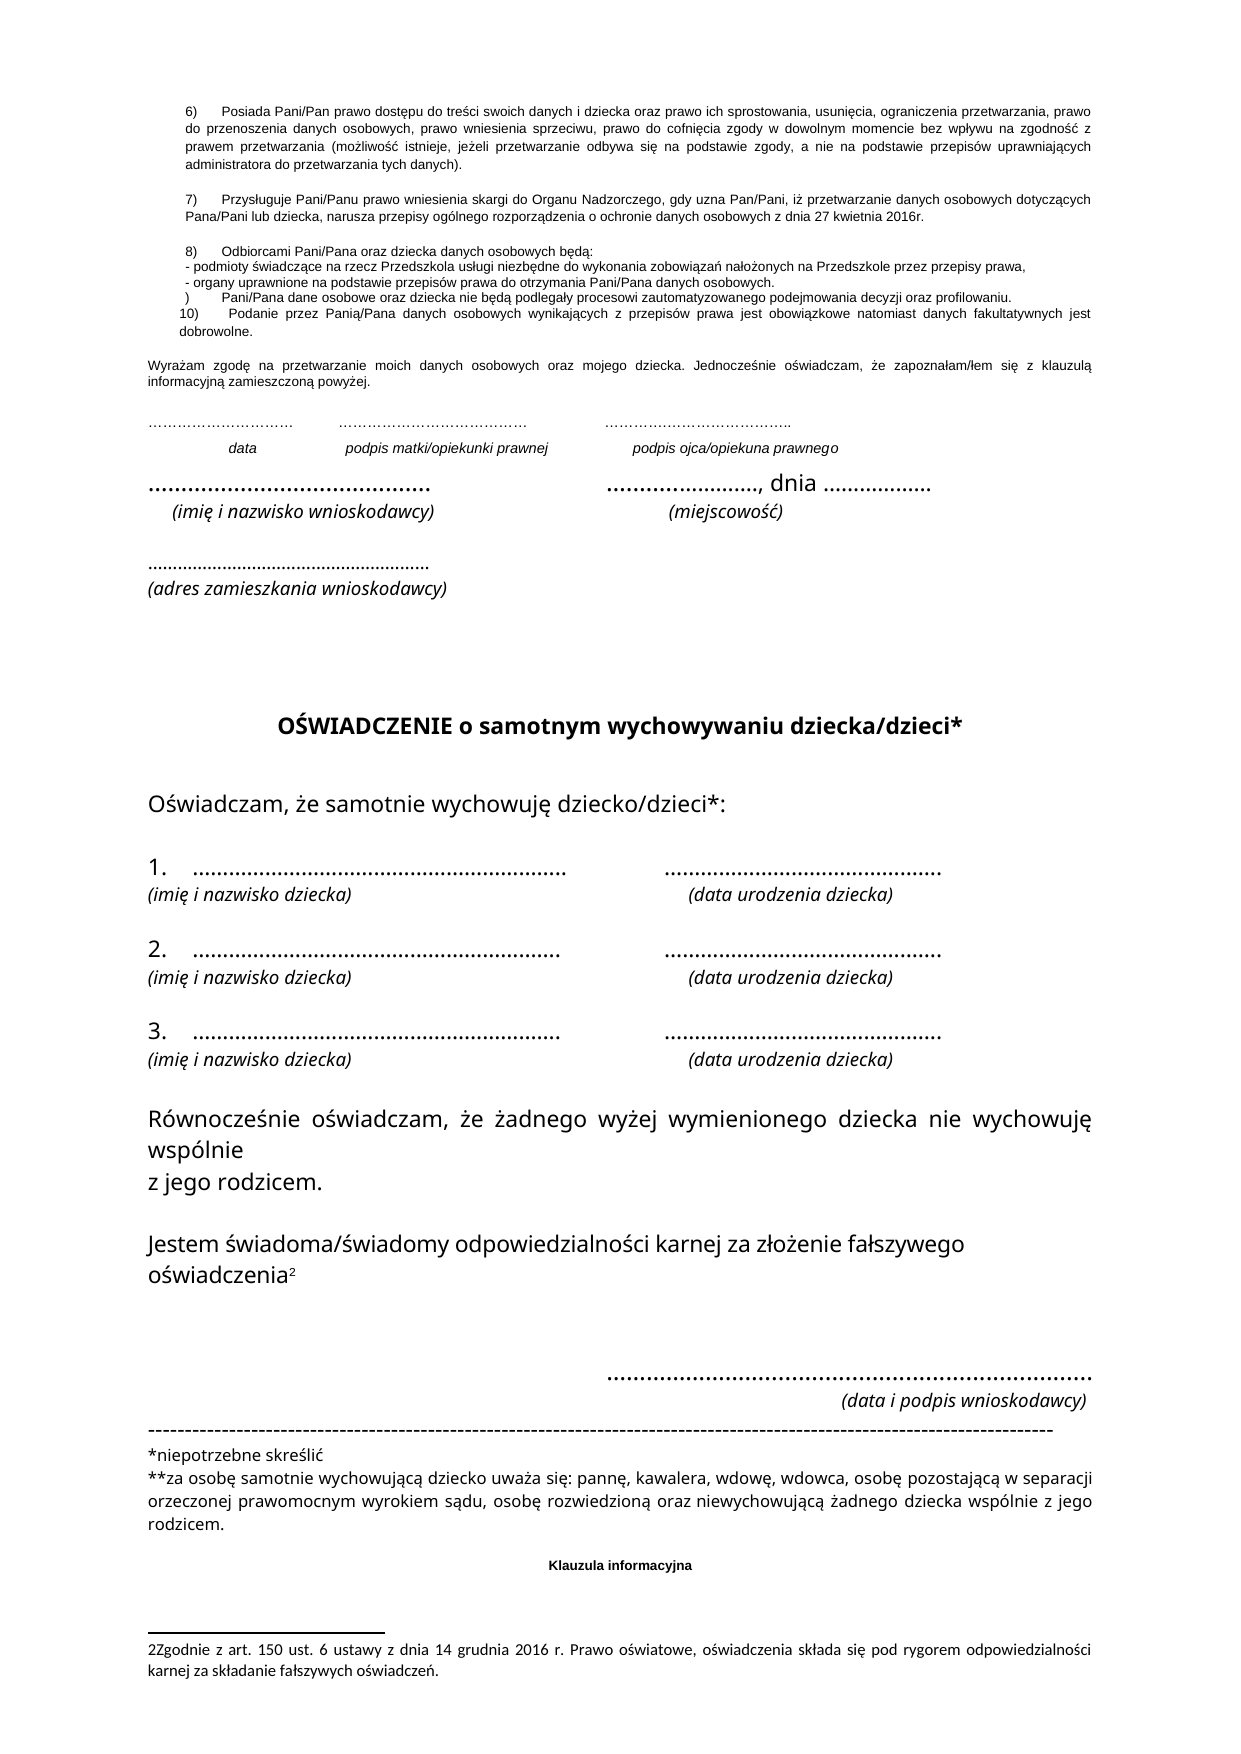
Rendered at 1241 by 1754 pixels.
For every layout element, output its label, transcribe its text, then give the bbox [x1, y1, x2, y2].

text ………………………………………………… (adres zamieszkania wnioskodawcy) [148, 549, 1093, 601]
text **za osobę samotnie wychowującą dziecko uważa się: pannę, kawalera, wdowę, wdowca, osobę pozostającą w separacji orzeczonej prawomocnym wyrokiem sądu, osobę rozwiedzioną oraz niewychowującą żadnego dziecka wspólnie z jego rodzicem. [148, 1467, 1093, 1535]
text - podmioty świadczące na rzecz Przedszkola usługi niezbędne do wykonania zobowiązań nałożonych na Przedszkole przez przepisy prawa, [185, 259, 1093, 275]
text (imię i nazwisko dziecka) (data urodzenia dziecka) [148, 1046, 1093, 1072]
text Równocześnie oświadczam, że żadnego wyżej wymienionego dziecka nie wychowuję wspólnie z jego rodzicem. [148, 1103, 1093, 1197]
text *niepotrzebne skreślić [148, 1444, 1093, 1467]
text ……………………................................................. [148, 1353, 1093, 1387]
text Jestem świadoma/świadomy odpowiedzialności karnej za złożenie fałszywego oświadczenia [148, 1228, 1093, 1291]
text - organy uprawnione na podstawie przepisów prawa do otrzymania Pani/Pana danych osobowych. [185, 275, 1093, 290]
list …………………………………………………….. ………………………………………. [148, 851, 1093, 882]
text (imię i nazwisko wnioskodawcy) (miejscowość) [148, 498, 1093, 524]
text Wyrażam zgodę na przetwarzanie moich danych osobowych oraz mojego dziecka. Jednocześnie oświadczam, że zapoznałam/łem się z klauzulą informacyjną zamieszczoną powyżej. [148, 358, 1093, 389]
text ……………………………………. ….…….…………., dnia ……………… [148, 464, 1093, 498]
list Posiada Pani/Pan prawo dostępu do treści swoich danych i dziecka oraz prawo ich sprostowania, usunięcia, ograniczenia przetwarzania, prawo do przenoszenia danych osobowych, prawo wniesienia sprzeciwu, prawo do cofnięcia zgody w dowolnym momencie bez wpływu na zgodność z prawem przetwarzania (możliwość istnieje, jeżeli przetwarzanie odbywa się na podstawie zgody, a nie na podstawie przepisów uprawniających administratora do przetwarzania tych danych). [185, 103, 1093, 172]
text Klauzula informacyjna [148, 1557, 1093, 1573]
text Zgodnie z art. 150 ust. 6 ustawy z dnia 14 grudnia 2016 r. Prawo oświatowe, oświadczenia składa się pod rygorem odpowiedzialności karnej za składanie fałszywych oświadczeń. [148, 1639, 1093, 1680]
text (imię i nazwisko dziecka) (data urodzenia dziecka) [148, 964, 1093, 989]
list Pani/Pana dane osobowe oraz dziecka nie będą podlegały procesowi zautomatyzowanego podejmowania decyzji oraz profilowaniu. [185, 290, 1093, 306]
text (data i podpis wnioskodawcy) [148, 1387, 1093, 1413]
list Podanie przez Panią/Pana danych osobowych wynikających z przepisów prawa jest obowiązkowe natomiast danych fakultatywnych jest dobrowolne. [179, 306, 1093, 339]
list Przysługuje Pani/Panu prawo wniesienia skargi do Organu Nadzorczego, gdy uzna Pan/Pani, iż przetwarzanie danych osobowych dotyczących Pana/Pani lub dziecka, narusza przepisy ogólnego rozporządzenia o ochronie danych osobowych z dnia 27 kwietnia 2016r. [185, 191, 1093, 225]
text ………………………… ………………………………… ………….…………………….. [148, 414, 1093, 431]
text OŚWIADCZENIE o samotnym wychowywaniu dziecka/dzieci* [148, 710, 1093, 741]
list ……………………………………………………. ………………………………………. [148, 1015, 1093, 1046]
list ……………………………………………………. ………………………………………. [148, 933, 1093, 964]
list Odbiorcami Pani/Pana oraz dziecka danych osobowych będą: [185, 244, 1093, 259]
text Oświadczam, że samotnie wychowuję dziecko/dzieci*: [148, 788, 1093, 819]
text --------------------------------------------------------------------------------------------------------------------------- [148, 1413, 1093, 1444]
text (imię i nazwisko dziecka) (data urodzenia dziecka) [148, 882, 1093, 907]
text data podpis matki/opiekunki prawnej podpis ojca/opiekuna prawnego [148, 439, 1093, 456]
